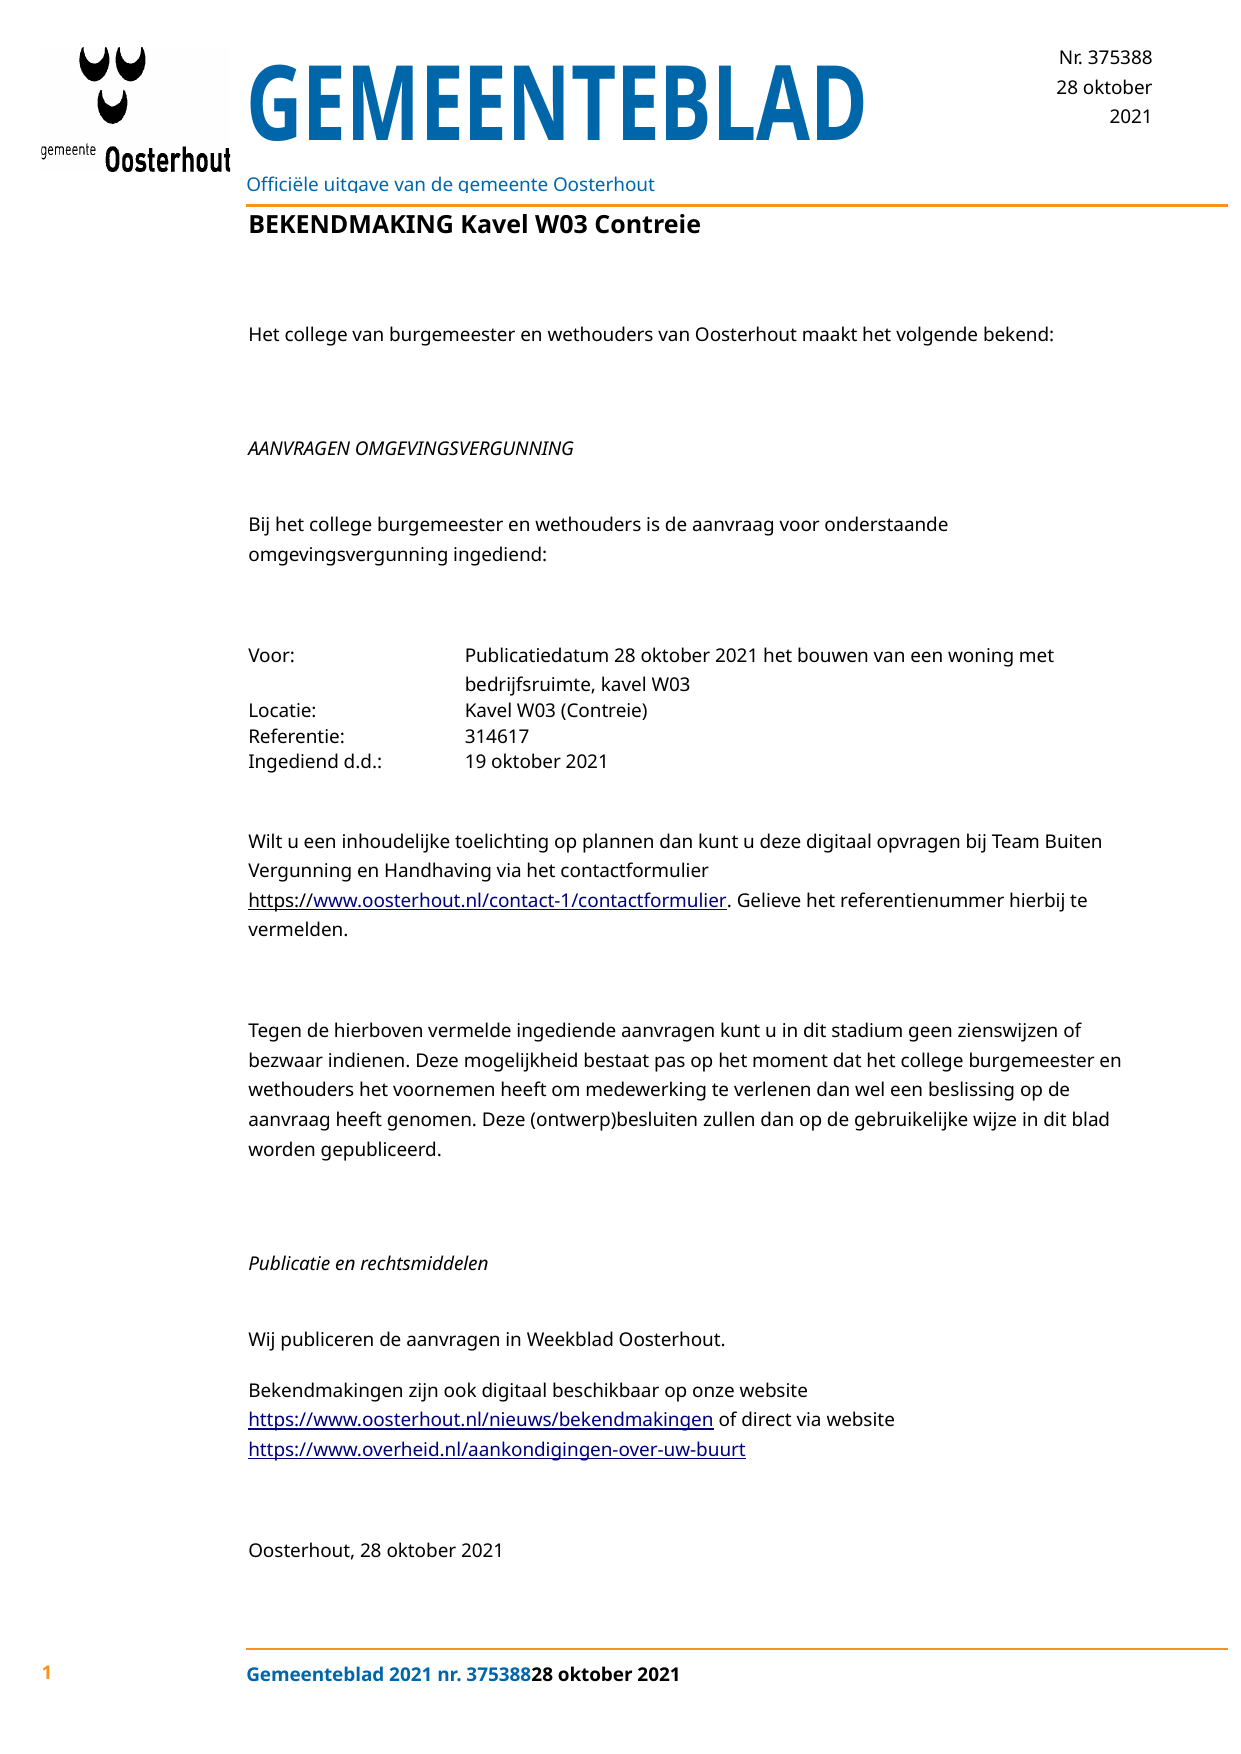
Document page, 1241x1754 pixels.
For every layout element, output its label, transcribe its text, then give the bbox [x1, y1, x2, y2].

table_cell Referentie: [248, 723, 464, 748]
table_header Voor: [248, 642, 464, 697]
text Publicatie en rechtsmiddelen [248, 1250, 1152, 1276]
text Bij het college burgemeester en wethouders is de aanvraag voor onderstaande omgevingsvergunning ingediend: [248, 511, 1152, 567]
table_header Publicatiedatum 28 oktober 2021 het bouwen van een woning met bedrijfsruimte, kavel W03 [465, 642, 1152, 697]
picture [41, 47, 231, 172]
table_cell 19 oktober 2021 [465, 749, 1152, 774]
text AANVRAGEN OMGEVINGSVERGUNNING [248, 435, 1152, 461]
text Bekendmakingen zijn ook digitaal beschikbaar op onze website https://www.oosterhout.nl/nieuws/bekendmakingen of direct via website https://www.overheid.nl/aankondigingen-over-uw-buurt [248, 1377, 1152, 1462]
table_cell Kavel W03 (Contreie) [465, 697, 1152, 723]
text BEKENDMAKING Kavel W03 Contreie [248, 207, 1152, 241]
text Oosterhout, 28 oktober 2021 [248, 1537, 1152, 1562]
text Tegen de hierboven vermelde ingediende aanvragen kunt u in dit stadium geen zienswijzen of bezwaar indienen. Deze mogelijkheid bestaat pas op het moment dat het college burgemeester en wethouders het voornemen heeft om medewerking te verlenen dan wel een beslissing op de aanvraag heeft genomen. Deze (ontwerp)besluiten zullen dan op de gebruikelijke wijze in dit blad worden gepubliceerd. [248, 1017, 1152, 1162]
text Wij publiceren de aanvragen in Weekblad Oosterhout. [248, 1326, 1152, 1352]
text Wilt u een inhoudelijke toelichting op plannen dan kunt u deze digitaal opvragen bij Team Buiten Vergunning en Handhaving via het contactformulier https://www.oosterhout.nl/contact-1/contactformulier. Gelieve het referentienummer hierbij te vermelden. [248, 828, 1152, 942]
table_cell 314617 [465, 723, 1152, 748]
text Het college van burgemeester en wethouders van Oosterhout maakt het volgende bekend: [248, 321, 1152, 346]
table_cell Ingediend d.d.: [248, 749, 464, 774]
table_cell Locatie: [248, 697, 464, 723]
